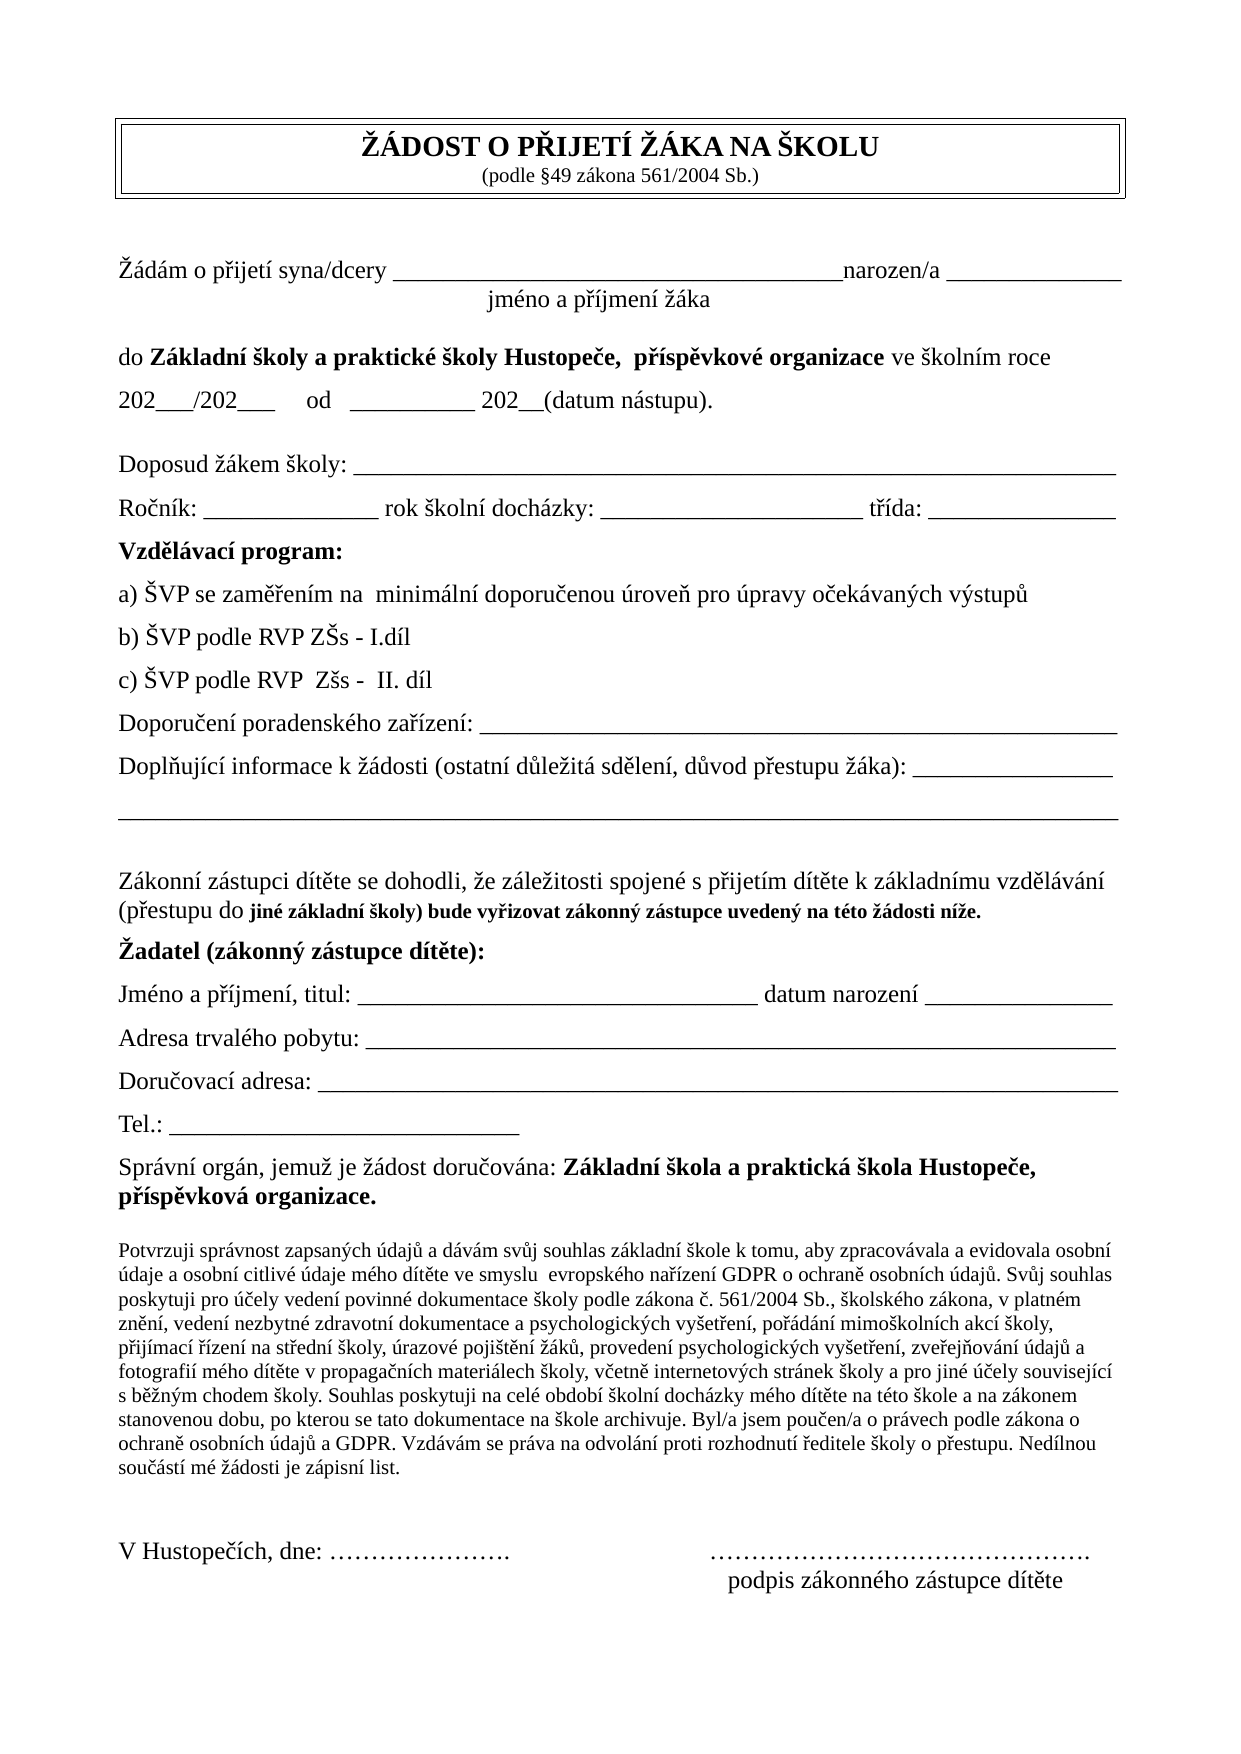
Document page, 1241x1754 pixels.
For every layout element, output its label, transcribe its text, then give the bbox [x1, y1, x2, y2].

text Tel.: ____________________________ [118, 1109, 1122, 1138]
text jméno a příjmení žáka [118, 284, 1122, 313]
text V Hustopečích, dne: …………………. ………………………………………. [118, 1536, 1122, 1565]
text Doposud žákem školy: _____________________________________________________________ [118, 449, 1122, 478]
text Doporučení poradenského zařízení: ___________________________________________________ [118, 708, 1122, 737]
text Zákonní zástupci dítěte se dohodli, že záležitosti spojené s přijetím dítěte k základnímu vzdělávání (přestupu do jiné základní školy) bude vyřizovat zákonný zástupce uvedený na této žádosti níže. [118, 866, 1122, 924]
text Jméno a příjmení, titul: ________________________________ datum narození _______________ [118, 979, 1122, 1008]
table_header ŽÁDOST O PŘIJETÍ ŽÁKA NA ŠKOLU (podle §49 zákona 561/2004 Sb.) [118, 119, 1122, 193]
text Vzdělávací program: [118, 536, 1122, 564]
text Potvrzuji správnost zapsaných údajů a dávám svůj souhlas základní škole k tomu, aby zpracovávala a evidovala osobní údaje a osobní citlivé údaje mého dítěte ve smyslu evropského nařízení GDPR o ochraně osobních údajů. Svůj souhlas poskytuji pro účely vedení povinné dokumentace školy podle zákona č. 561/2004 Sb., školského zákona, v platném znění, vedení nezbytné zdravotní dokumentace a psychologických vyšetření, pořádání mimoškolních akcí školy, přijímací řízení na střední školy, úrazové pojištění žáků, provedení psychologických vyšetření, zveřejňování údajů a fotografií mého dítěte v propagačních materiálech školy, včetně internetových stránek školy a pro jiné účely související s běžným chodem školy. Souhlas poskytuji na celé období školní docházky mého dítěte na této škole a na zákonem stanovenou dobu, po kterou se tato dokumentace na škole archivuje. Byl/a jsem poučen/a o právech podle zákona o ochraně osobních údajů a GDPR. Vzdávám se práva na odvolání proti rozhodnutí ředitele školy o přestupu. Nedílnou součástí mé žádosti je zápisní list. [118, 1238, 1122, 1479]
text Doplňující informace k žádosti (ostatní důležitá sdělení, důvod přestupu žáka): ________________ ________________________________________________________________________________ [118, 751, 1122, 823]
text a) ŠVP se zaměřením na minimální doporučenou úroveň pro úpravy očekávaných výstupů [118, 579, 1122, 608]
text Správní orgán, jemuž je žádost doručována: Základní škola a praktická škola Hustopeče, příspěvková organizace. [118, 1152, 1122, 1209]
text Žadatel (zákonný zástupce dítěte): [118, 936, 1122, 965]
text podpis zákonného zástupce dítěte [118, 1565, 1122, 1594]
text b) ŠVP podle RVP ZŠs - I.díl [118, 622, 1122, 651]
text Žádám o přijetí syna/dcery ____________________________________narozen/a ______________ [118, 256, 1122, 284]
text c) ŠVP podle RVP Zšs - II. díl [118, 665, 1122, 694]
text Ročník: ______________ rok školní docházky: _____________________ třída: _______________ [118, 493, 1122, 521]
text do Základní školy a praktické školy Hustopeče, příspěvkové organizace ve školním roce 202___/202___ od __________ 202__(datum nástupu). [118, 342, 1122, 414]
text Adresa trvalého pobytu: ____________________________________________________________ [118, 1023, 1122, 1051]
text Doručovací adresa: ________________________________________________________________ [118, 1066, 1122, 1094]
